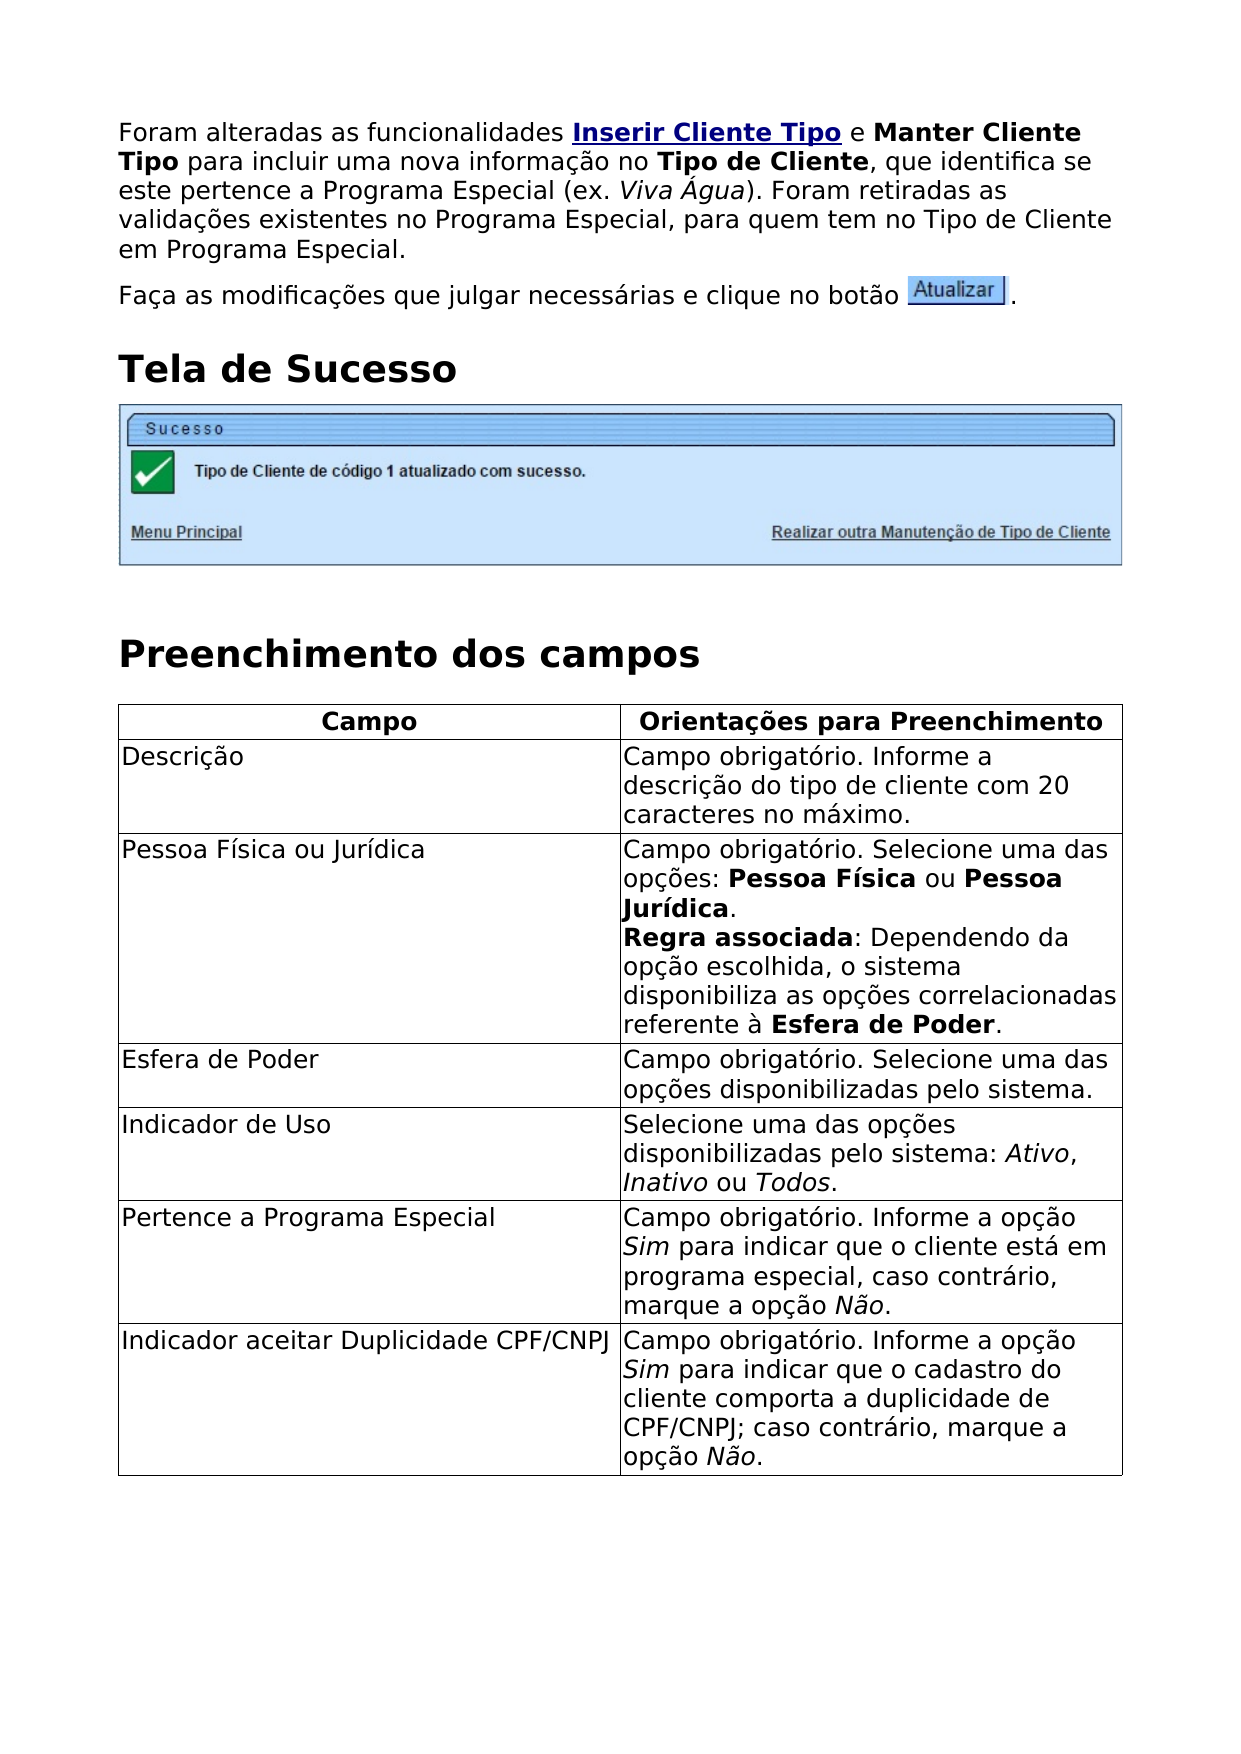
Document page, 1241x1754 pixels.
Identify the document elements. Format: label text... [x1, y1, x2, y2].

table_header Campo [119, 705, 620, 739]
table_cell Campo obrigatório. Selecione uma das opções disponibilizadas pelo sistema. [621, 1044, 1122, 1107]
table_header Orientações para Preenchimento [621, 705, 1122, 739]
table_cell Campo obrigatório. Informe a opção Sim para indicar que o cadastro do cliente comporta a duplicidade de CPF/CNPJ; caso contrário, marque a opção Não. [621, 1324, 1122, 1475]
table_cell Campo obrigatório. Selecione uma das opções: Pessoa Física ou Pessoa Jurídica. Regra associada: Dependendo da opção escolhida, o sistema disponibiliza as opções correlacionadas referente à Esfera de Poder. [621, 834, 1122, 1043]
text Foram alteradas as funcionalidades Inserir Cliente Tipo e Manter Cliente Tipo para incluir uma nova informação no Tipo de Cliente, que identifica se este pertence a Programa Especial (ex. Viva Água). Foram retiradas as validações existentes no Programa Especial, para quem tem no Tipo de Cliente em Programa Especial. [118, 118, 1122, 264]
table_cell Indicador de Uso [119, 1108, 620, 1200]
table_cell Pertence a Programa Especial [119, 1201, 620, 1323]
table_cell Descrição [119, 740, 620, 832]
table_cell Campo obrigatório. Informe a descrição do tipo de cliente com 20 caracteres no máximo. [621, 740, 1122, 832]
subtitle Preenchimento dos campos [118, 633, 1122, 677]
table_cell Selecione uma das opções disponibilizadas pelo sistema: Ativo, Inativo ou Todos. [621, 1108, 1122, 1200]
subtitle Tela de Sucesso [118, 348, 1122, 392]
picture [907, 276, 1010, 305]
table_cell Campo obrigatório. Informe a opção Sim para indicar que o cliente está em programa especial, caso contrário, marque a opção Não. [621, 1201, 1122, 1323]
table_cell Pessoa Física ou Jurídica [119, 834, 620, 1043]
table_cell Esfera de Poder [119, 1044, 620, 1107]
table_cell Indicador aceitar Duplicidade CPF/CNPJ [119, 1324, 620, 1475]
text Faça as modificações que julgar necessárias e clique no botão . [118, 276, 1122, 311]
picture [118, 404, 1123, 567]
